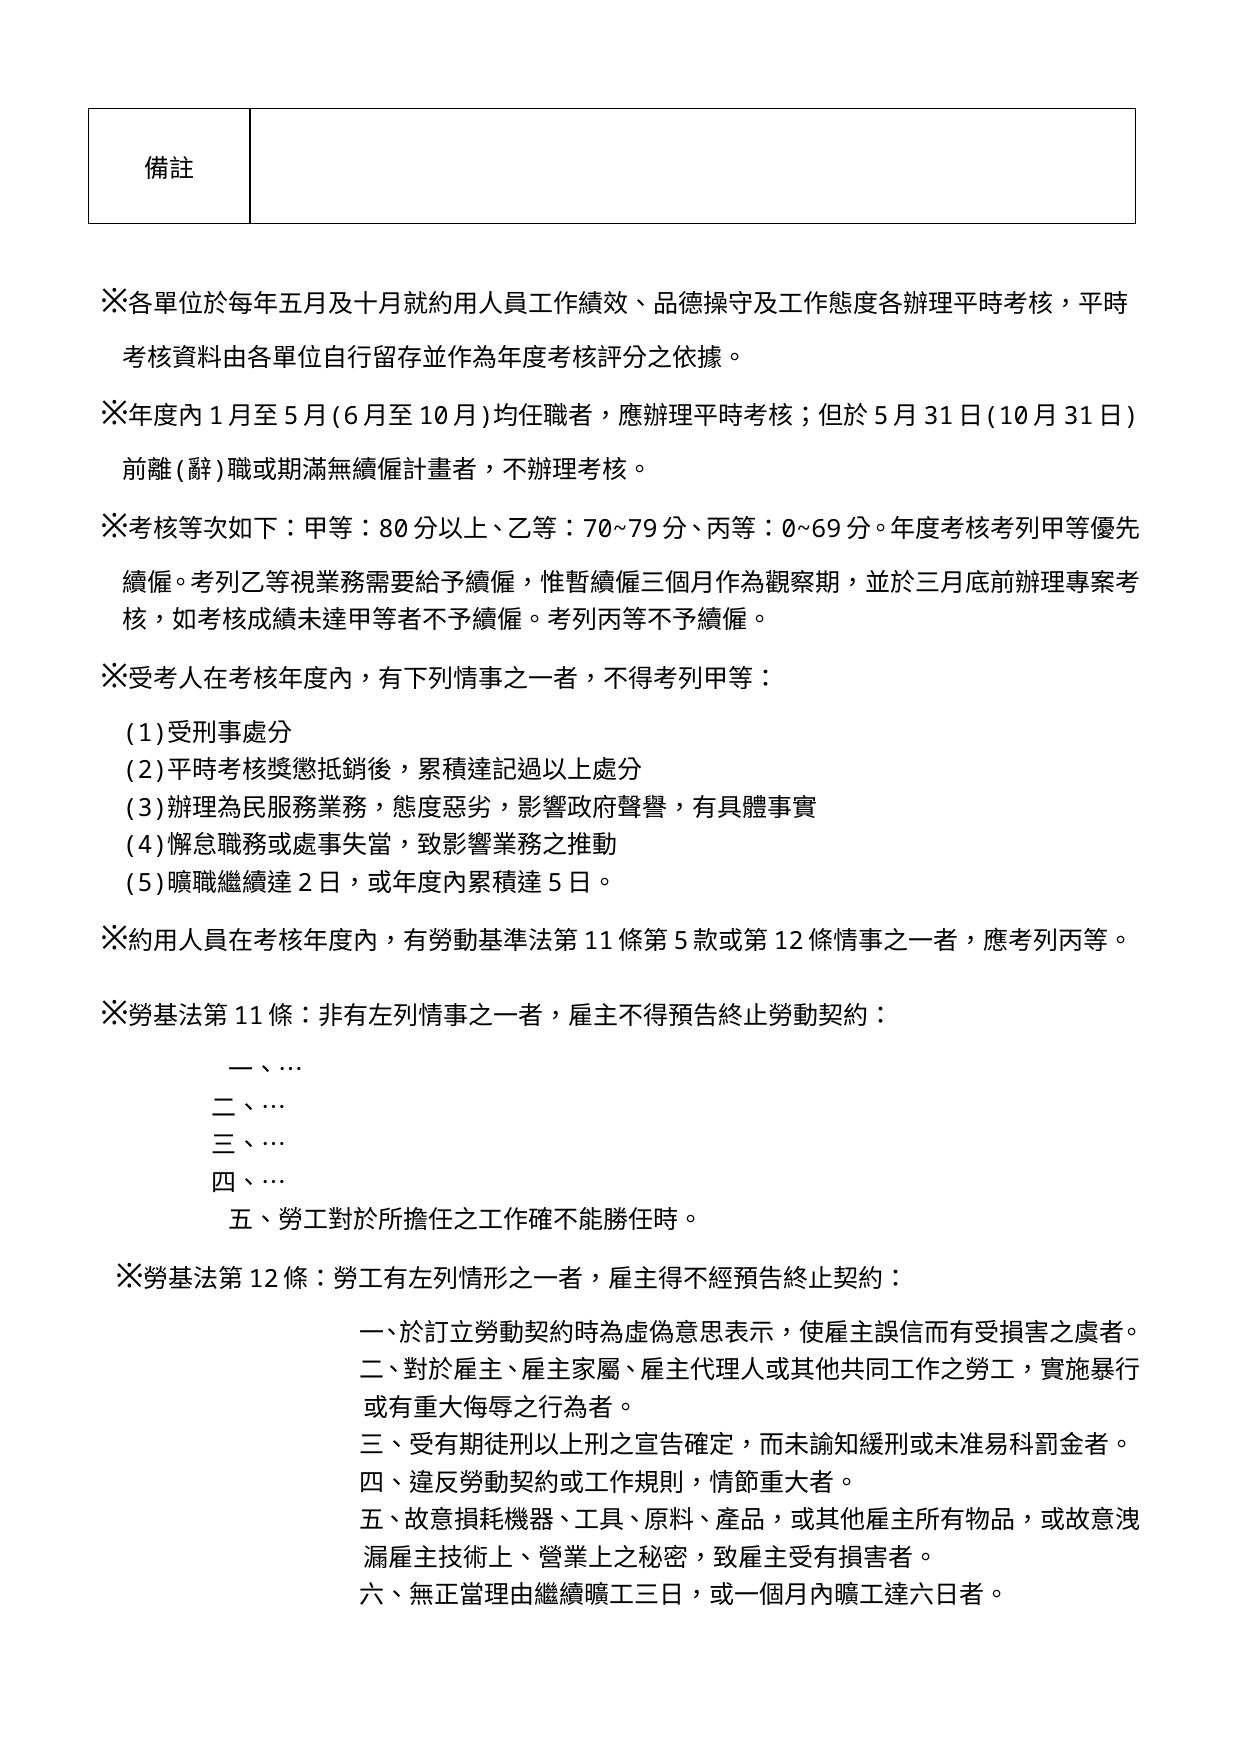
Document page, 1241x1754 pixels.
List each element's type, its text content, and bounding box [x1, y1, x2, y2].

text ※受考人在考核年度內，有下列情事之一者，不得考列甲等： [100, 637, 1140, 712]
text ※勞基法第12條：勞工有左列情形之一者，雇主得不經預告終止契約： [100, 1237, 1140, 1312]
text (4)懈怠職務或處事失當，致影響業務之推動 [122, 824, 1140, 862]
text 四、… [100, 1162, 1140, 1199]
text ※考核等次如下：甲等：80分以上、乙等：70~79分、丙等：0~69分。年度考核考列甲等優先續僱。考列乙等視業務需要給予續僱，惟暫續僱三個月作為觀察期，並於三月底前辦理專案考核，如考核成績未達甲等者不予續僱。考列丙等不予續僱。 [100, 487, 1140, 637]
text 三、受有期徒刑以上刑之宣告確定，而未諭知緩刑或未准易科罰金者。 [89, 1424, 1140, 1462]
table_cell 備註 [89, 109, 249, 223]
text 六、無正當理由繼續曠工三日，或一個月內曠工達六日者。 [89, 1574, 1140, 1612]
text 一、… [100, 1049, 1140, 1087]
text (5)曠職繼續達2日，或年度內累積達5日。 [122, 862, 1140, 899]
text 二、… [100, 1087, 1140, 1124]
table_cell [251, 109, 1135, 223]
text 二、對於雇主、雇主家屬、雇主代理人或其他共同工作之勞工，實施暴行或有重大侮辱之行為者。 [89, 1349, 1140, 1424]
text (3)辦理為民服務業務，態度惡劣，影響政府聲譽，有具體事實 [122, 787, 1140, 824]
text ※各單位於每年五月及十月就約用人員工作績效、品德操守及工作態度各辦理平時考核，平時考核資料由各單位自行留存並作為年度考核評分之依據。 [100, 262, 1140, 374]
text 五、勞工對於所擔任之工作確不能勝任時。 [100, 1199, 1140, 1237]
text 四、違反勞動契約或工作規則，情節重大者。 [89, 1462, 1140, 1499]
text ※勞基法第11條：非有左列情事之一者，雇主不得預告終止勞動契約： [100, 974, 1140, 1049]
text 一、於訂立勞動契約時為虛偽意思表示，使雇主誤信而有受損害之虞者。 [89, 1312, 1140, 1349]
text 五、故意損耗機器、工具、原料、產品，或其他雇主所有物品，或故意洩漏雇主技術上、營業上之秘密，致雇主受有損害者。 [89, 1499, 1140, 1574]
text ※約用人員在考核年度內，有勞動基準法第11條第5款或第12條情事之一者，應考列丙等。 [100, 899, 1140, 974]
text 三、… [100, 1124, 1140, 1162]
text (1)受刑事處分 [122, 712, 1140, 749]
text ※年度內1月至5月(6月至10月)均任職者，應辦理平時考核；但於5月31日(10月31日)前離(辭)職或期滿無續僱計畫者，不辦理考核。 [100, 374, 1140, 487]
text (2)平時考核獎懲抵銷後，累積達記過以上處分 [122, 749, 1140, 787]
